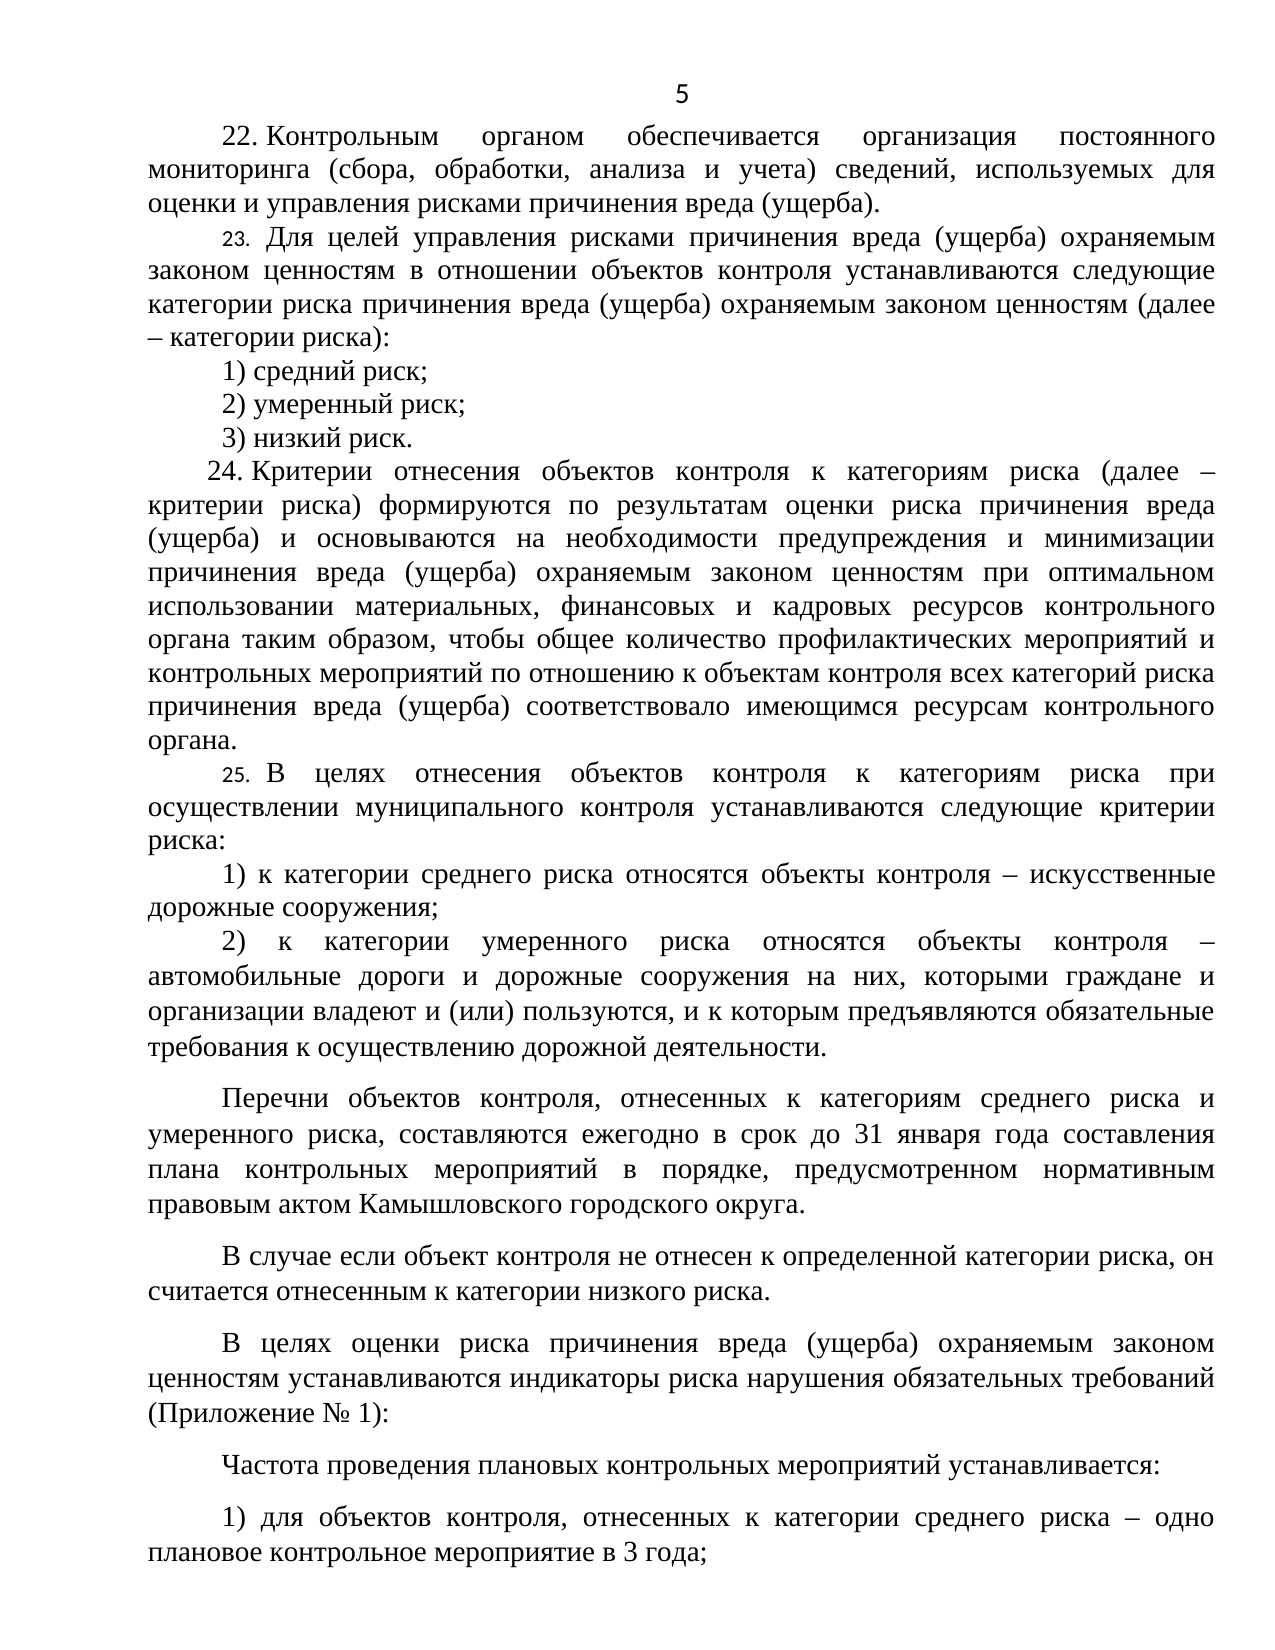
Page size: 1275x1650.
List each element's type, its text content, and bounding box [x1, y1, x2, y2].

list В целях отнесения объектов контроля к категориям риска при осуществлении муниципального контроля устанавливаются следующие критерии риска: [148, 755, 1216, 856]
text 2) к категории умеренного риска относятся объекты контроля – автомобильные дороги и дорожные сооружения на них, которыми граждане и организации владеют и (или) пользуются, и к которым предъявляются обязательные требования к осуществлению дорожной деятельности. [148, 923, 1216, 1062]
text 2) умеренный риск; [148, 386, 1216, 420]
text 3) низкий риск. [148, 420, 1216, 453]
text 1) средний риск; [148, 353, 1216, 386]
text Частота проведения плановых контрольных мероприятий устанавливается: [148, 1447, 1216, 1481]
text Перечни объектов контроля, отнесенных к категориям среднего риска и умеренного риска, составляются ежегодно в срок до 31 января года составления плана контрольных мероприятий в порядке, предусмотренном нормативным правовым актом Камышловского городского округа. [148, 1081, 1216, 1220]
text В случае если объект контроля не отнесен к определенной категории риска, он считается отнесенным к категории низкого риска. [148, 1238, 1216, 1307]
text В целях оценки риска причинения вреда (ущерба) охраняемым законом ценностям устанавливаются индикаторы риска нарушения обязательных требований (Приложение № 1): [148, 1325, 1216, 1429]
text 1) для объектов контроля, отнесенных к категории среднего риска – одно плановое контрольное мероприятие в 3 года; [148, 1499, 1216, 1568]
list Контрольным органом обеспечивается организация постоянного мониторинга (сбора, обработки, анализа и учета) сведений, используемых для оценки и управления рисками причинения вреда (ущерба). [148, 118, 1216, 219]
list Критерии отнесения объектов контроля к категориям риска (далее – критерии риска) формируются по результатам оценки риска причинения вреда (ущерба) и основываются на необходимости предупреждения и минимизации причинения вреда (ущерба) охраняемым законом ценностям при оптимальном использовании материальных, финансовых и кадровых ресурсов контрольного органа таким образом, чтобы общее количество профилактических мероприятий и контрольных мероприятий по отношению к объектам контроля всех категорий риска причинения вреда (ущерба) соответствовало имеющимся ресурсам контрольного органа. [148, 453, 1216, 755]
list Для целей управления рисками причинения вреда (ущерба) охраняемым законом ценностям в отношении объектов контроля устанавливаются следующие категории риска причинения вреда (ущерба) охраняемым законом ценностям (далее – категории риска): [148, 219, 1216, 353]
text 1) к категории среднего риска относятся объекты контроля – искусственные дорожные сооружения; [148, 856, 1216, 923]
